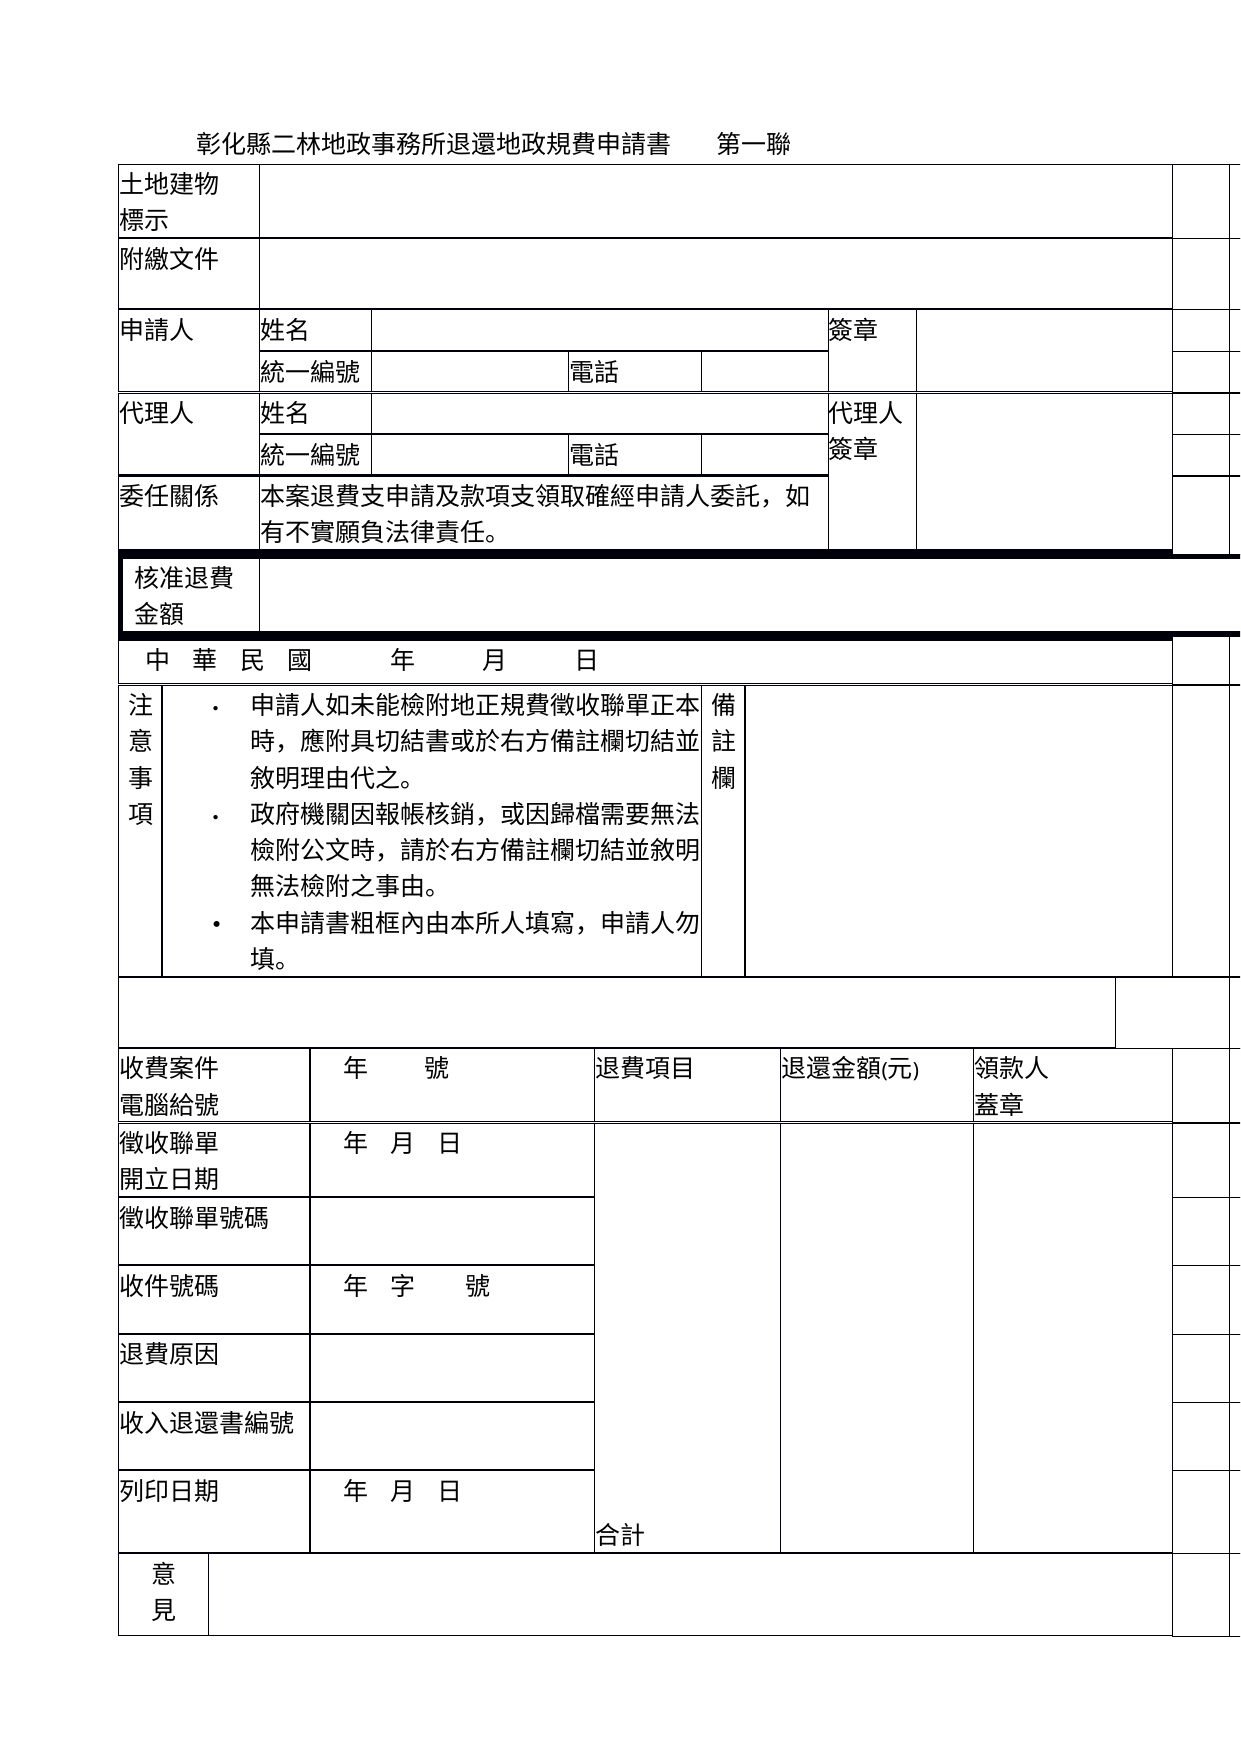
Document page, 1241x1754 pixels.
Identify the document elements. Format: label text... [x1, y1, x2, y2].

table_cell 領款人 蓋章 [974, 1049, 1172, 1121]
table_cell 本案退費支申請及款項支領取確經申請人委託，如有不實願負法律責任。 [260, 477, 828, 549]
table_cell [1173, 394, 1229, 434]
table_cell 徵收聯單 開立日期 [119, 1124, 309, 1196]
table_cell [1230, 686, 1240, 976]
table_cell [1230, 394, 1240, 434]
table_cell 中 華 民 國 年 月 日 [119, 641, 1172, 683]
table_cell [260, 239, 1172, 308]
table_cell [1173, 686, 1229, 976]
table_cell [1173, 637, 1229, 684]
table_cell [1173, 477, 1229, 554]
table_cell [260, 559, 1240, 631]
table_cell [1230, 435, 1240, 475]
table_cell [702, 435, 828, 474]
table_cell [1173, 1124, 1229, 1197]
table_cell [1230, 978, 1240, 1048]
table_cell 意 見 [119, 1554, 208, 1635]
table_cell [1230, 1554, 1240, 1636]
table_cell 核准退費 金額 [123, 559, 259, 631]
table_cell [1173, 1554, 1229, 1636]
table_cell 退費項目 [595, 1049, 780, 1121]
table_cell 代理人 簽章 [829, 394, 916, 549]
table_cell [1230, 637, 1240, 684]
table_cell [119, 978, 1115, 1047]
table_header [260, 165, 1172, 237]
table_cell [1230, 1124, 1240, 1197]
table_cell [1230, 239, 1240, 309]
table_cell [311, 1335, 594, 1401]
table_cell [1230, 352, 1240, 392]
table_cell [1173, 1049, 1229, 1122]
table_cell 退還金額(元) [781, 1049, 973, 1121]
table_cell [1116, 978, 1229, 1048]
table_header [1173, 165, 1229, 238]
table_cell [1230, 1335, 1240, 1402]
table_cell 徵收聯單號碼 [119, 1198, 309, 1264]
table_cell [1230, 310, 1240, 351]
table_cell 申請人 [119, 310, 259, 391]
table_cell 備註欄 [702, 686, 744, 976]
table_cell 年 號 [311, 1049, 594, 1121]
table_cell [1230, 1403, 1240, 1470]
table_cell 委任關係 [119, 477, 259, 549]
table_cell [1230, 1049, 1240, 1122]
table_cell 簽章 [829, 310, 916, 391]
table_cell 注意事項 [119, 686, 161, 976]
table_cell [311, 1403, 594, 1469]
table_cell [1173, 1266, 1229, 1334]
table_header [1230, 165, 1240, 238]
table_cell [1230, 477, 1240, 554]
table_cell [1173, 1403, 1229, 1470]
table_cell [702, 352, 828, 391]
table_cell [1173, 352, 1229, 392]
table_cell [372, 394, 828, 433]
table_cell 姓名 [260, 310, 371, 350]
table_cell [1230, 1198, 1240, 1265]
table_cell [372, 435, 568, 474]
table_cell [1173, 310, 1229, 351]
table_cell [209, 1554, 1172, 1635]
table_cell [372, 310, 828, 350]
table_cell 收入退還書編號 [119, 1403, 309, 1469]
table_cell [781, 1124, 973, 1552]
table_cell [1230, 1471, 1240, 1553]
table_cell [1173, 1471, 1229, 1553]
table_cell 電話 [569, 352, 701, 391]
table_cell [746, 686, 1172, 976]
table_cell [1230, 1266, 1240, 1334]
table_cell 收件號碼 [119, 1266, 309, 1333]
table_cell 列印日期 [119, 1471, 309, 1552]
table_cell [372, 352, 568, 391]
table_cell 姓名 [260, 394, 371, 433]
table_header 土地建物 標示 [119, 165, 259, 237]
table_cell [917, 394, 1172, 549]
table_cell [1173, 1198, 1229, 1265]
table_cell [311, 1198, 594, 1264]
table_cell 電話 [569, 435, 701, 474]
table_cell 年 月 日 [311, 1124, 594, 1196]
table_cell 收費案件 電腦給號 [119, 1049, 309, 1121]
table_cell [974, 1124, 1172, 1552]
table_cell 退費原因 [119, 1335, 309, 1401]
table_cell 年 字 號 [311, 1266, 594, 1333]
table_cell 申請人如未能檢附地正規費徵收聯單正本時，應附具切結書或於右方備註欄切結並敘明理由代之。 政府機關因報帳核銷，或因歸檔需要無法檢附公文時，請於右方備註欄切結並敘明無法檢附之事由。 本申請書粗框內由本所人填寫，申請人勿填。 [163, 686, 701, 976]
table_cell [917, 310, 1172, 391]
table_cell [1173, 239, 1229, 309]
table_cell [1173, 1335, 1229, 1402]
table_cell 統一編號 [260, 435, 371, 474]
table_cell 附繳文件 [119, 239, 259, 308]
table_cell 代理人 [119, 394, 259, 474]
table_cell [1173, 435, 1229, 475]
table_cell 年 月 日 [311, 1471, 594, 1552]
table_cell 統一編號 [260, 352, 371, 391]
table_cell 合計 [595, 1124, 780, 1552]
text 彰化縣二林地政事務所退還地政規費申請書 第一聯 [118, 118, 1122, 163]
